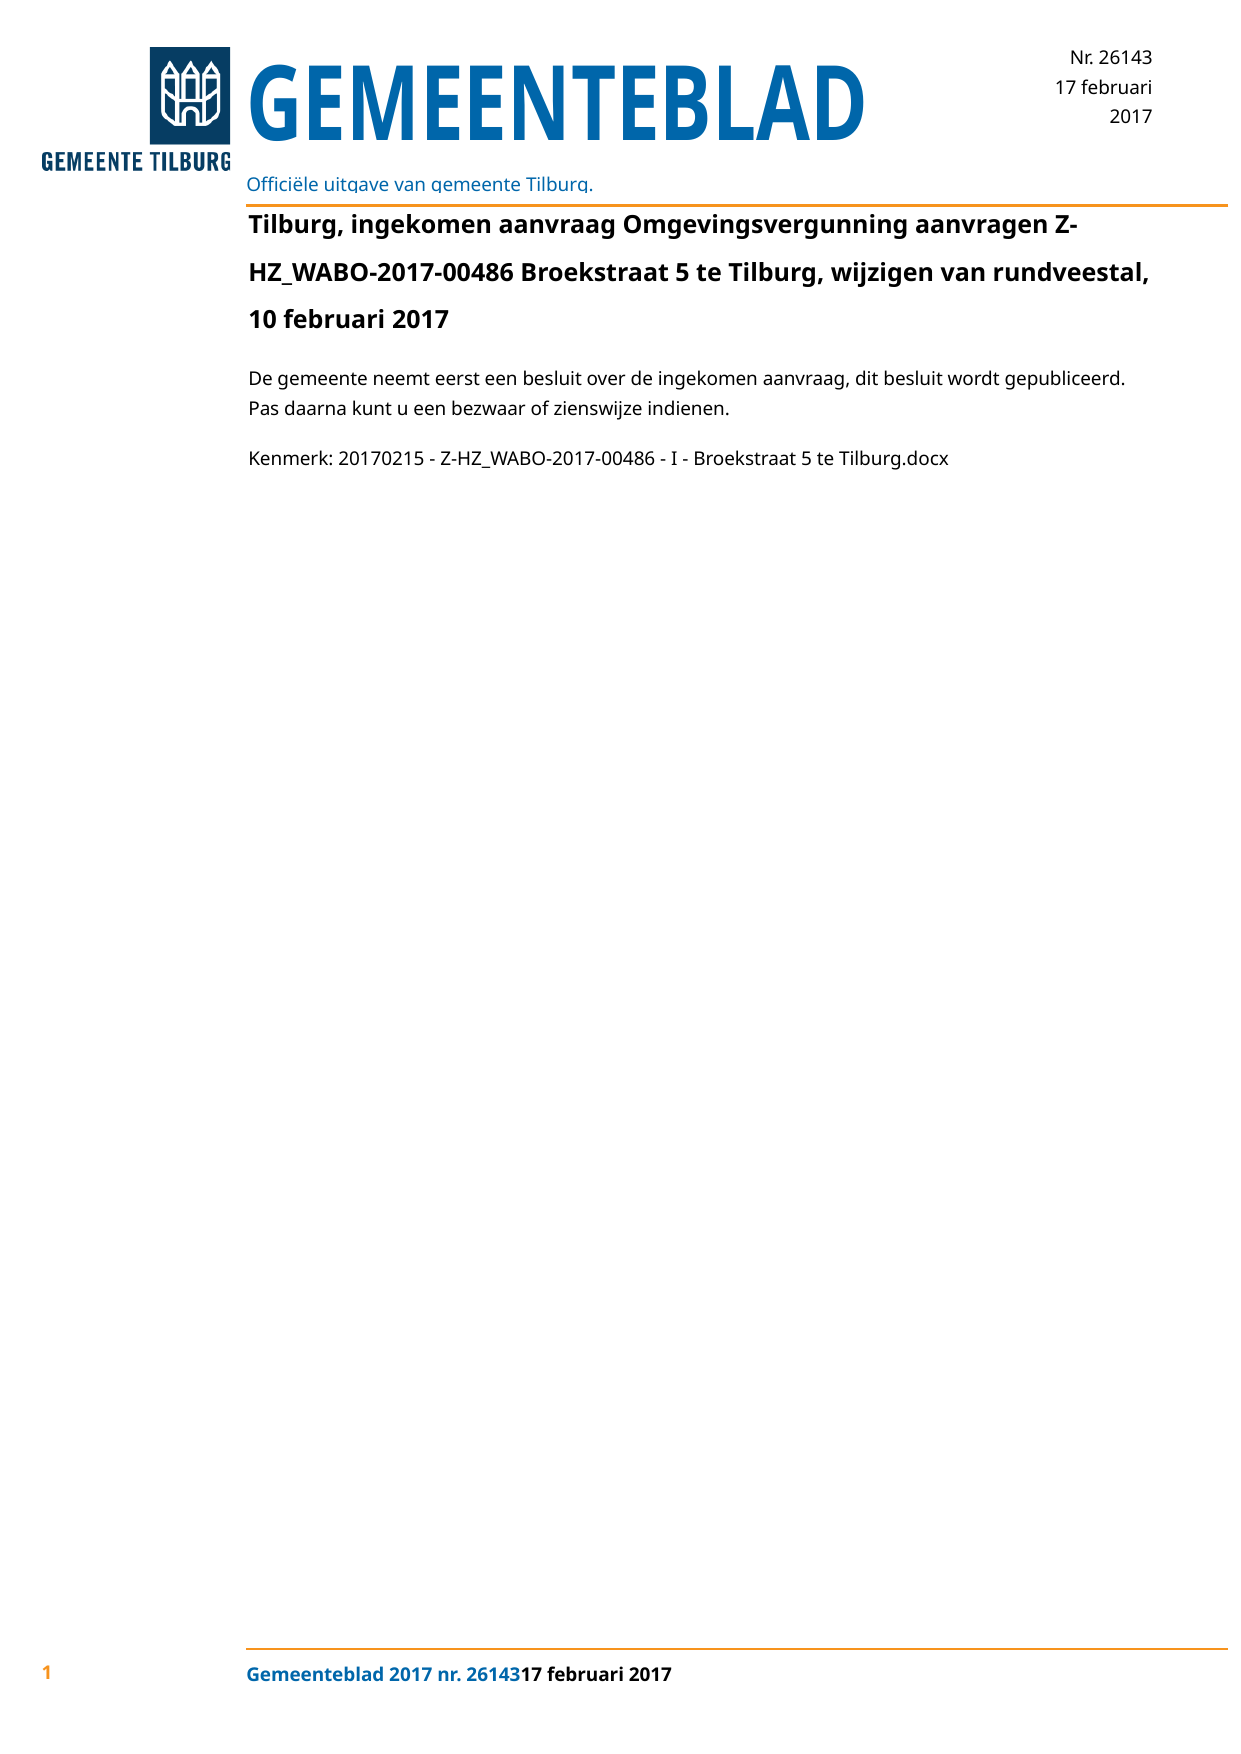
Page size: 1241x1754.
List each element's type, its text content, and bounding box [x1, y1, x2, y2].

picture [41, 47, 231, 172]
text Kenmerk: 20170215 - Z-HZ_WABO-2017-00486 - I - Broekstraat 5 te Tilburg.docx [248, 446, 1152, 471]
text De gemeente neemt eerst een besluit over de ingekomen aanvraag, dit besluit wordt gepubliceerd. Pas daarna kunt u een bezwaar of zienswijze indienen. [248, 366, 1152, 421]
text Tilburg, ingekomen aanvraag Omgevingsvergunning aanvragen Z-HZ_WABO-2017-00486 Broekstraat 5 te Tilburg, wijzigen van rundveestal, 10 februari 2017 [248, 207, 1152, 336]
